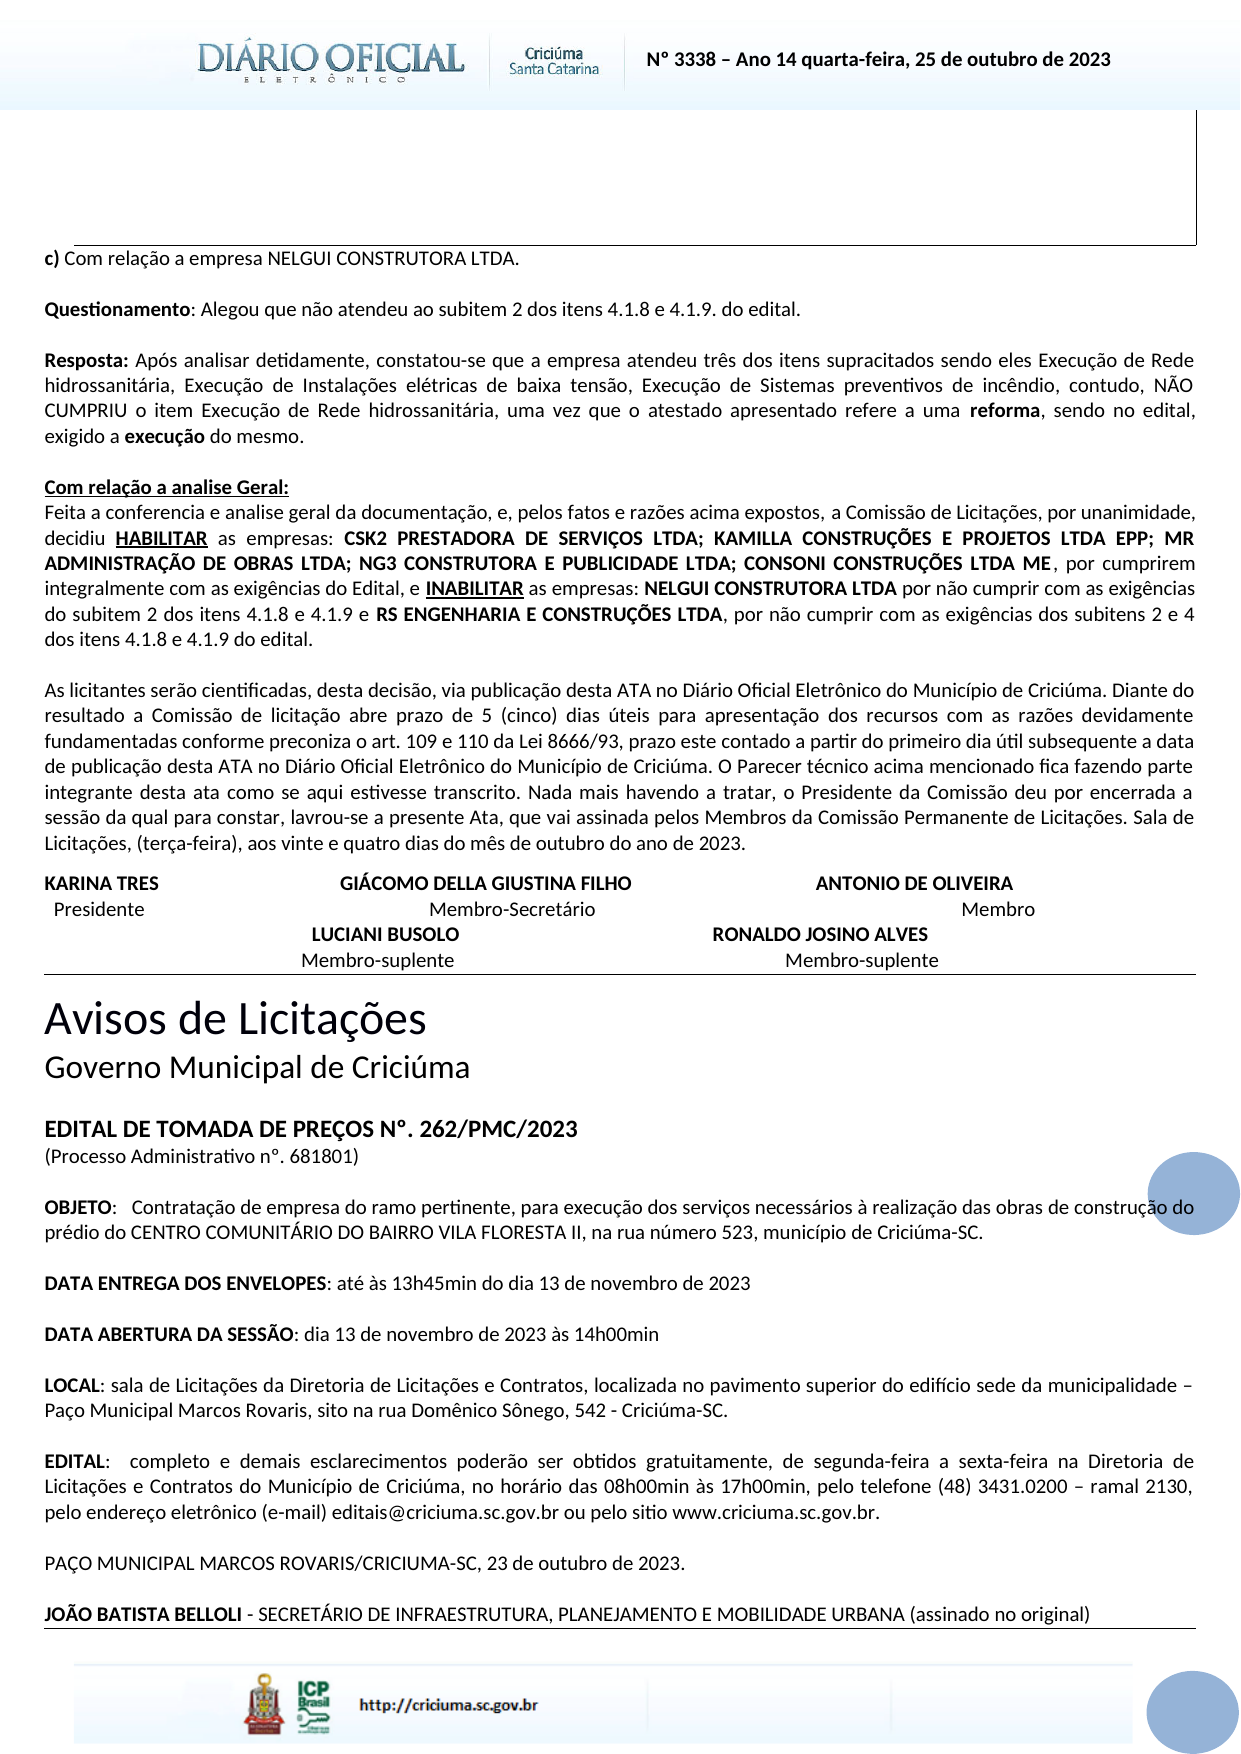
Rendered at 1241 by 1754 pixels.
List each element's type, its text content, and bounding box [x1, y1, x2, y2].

text Membro-suplente Membro-suplente [44, 947, 1196, 974]
list LOCAL: sala de Licitações da Diretoria de Licitações e Contratos, localizada no pavimento superior do edifício sede da municipalidade – Paço Municipal Marcos Rovaris, sito na rua Domênico Sônego, 542 - Criciúma-SC. [44, 1372, 1196, 1423]
text c) Com relação a empresa NELGUI CONSTRUTORA LTDA. [44, 245, 1196, 271]
text As licitantes serão cientificadas, desta decisão, via publicação desta ATA no Diário Oficial Eletrônico do Município de Criciúma. Diante do resultado a Comissão de licitação abre prazo de 5 (cinco) dias úteis para apresentação dos recursos com as razões devidamente fundamentadas conforme preconiza o art. 109 e 110 da Lei 8666/93, prazo este contado a partir do primeiro dia útil subsequente a data de publicação desta ATA no Diário Oficial Eletrônico do Município de Criciúma. O Parecer técnico acima mencionado fica fazendo parte integrante desta ata como se aqui estivesse transcrito. Nada mais havendo a tratar, o Presidente da Comissão deu por encerrada a sessão da qual para constar, lavrou-se a presente Ata, que vai assinada pelos Membros da Comissão Permanente de Licitações. Sala de Licitações, (terça-feira), aos vinte e quatro dias do mês de outubro do ano de 2023. [44, 677, 1196, 855]
list EDITAL DE TOMADA DE PREÇOS Nº. 262/PMC/2023 [44, 1113, 1196, 1143]
list EDITAL: completo e demais esclarecimentos poderão ser obtidos gratuitamente, de segunda-feira a sexta-feira na Diretoria de Licitações e Contratos do Município de Criciúma, no horário das 08h00min às 17h00min, pelo telefone (48) 3431.0200 – ramal 2130, pelo endereço eletrônico (e-mail) editais@criciuma.sc.gov.br ou pelo sitio www.criciuma.sc.gov.br. [44, 1448, 1196, 1524]
list PAÇO MUNICIPAL MARCOS ROVARIS/CRICIUMA-SC, 23 de outubro de 2023. [44, 1550, 1196, 1575]
text Resposta: Após analisar detidamente, constatou-se que a empresa atendeu três dos itens supracitados sendo eles Execução de Rede hidrossanitária, Execução de Instalações elétricas de baixa tensão, Execução de Sistemas preventivos de incêndio, contudo, NÃO CUMPRIU o item Execução de Rede hidrossanitária, uma vez que o atestado apresentado refere a uma reforma, sendo no edital, exigido a execução do mesmo. [44, 347, 1196, 448]
list OBJETO: Contratação de empresa do ramo pertinente, para execução dos serviços necessários à realização das obras de construção do prédio do CENTRO COMUNITÁRIO DO BAIRRO VILA FLORESTA II, na rua número 523, município de Criciúma-SC. [44, 1194, 1196, 1245]
text Avisos de Licitações [44, 988, 1196, 1047]
text KARINA TRES GIÁCOMO DELLA GIUSTINA FILHO ANTONIO DE OLIVEIRA [44, 871, 1196, 896]
text Questionamento: Alegou que não atendeu ao subitem 2 dos itens 4.1.8 e 4.1.9. do edital. [44, 296, 1196, 321]
list JOÃO BATISTA BELLOLI - SECRETÁRIO DE INFRAESTRUTURA, PLANEJAMENTO E MOBILIDADE URBANA (assinado no original) [44, 1601, 1196, 1628]
text Com relação a analise Geral: [44, 474, 1196, 499]
list DATA ENTREGA DOS ENVELOPES: até às 13h45min do dia 13 de novembro de 2023 [44, 1270, 1196, 1296]
text LUCIANI BUSOLO RONALDO JOSINO ALVES [44, 921, 1196, 947]
list (Processo Administrativo nº. 681801) [44, 1143, 1196, 1169]
text Presidente Membro-Secretário Membro [44, 896, 1196, 921]
text Feita a conferencia e analise geral da documentação, e, pelos fatos e razões acima expostos, a Comissão de Licitações, por unanimidade, decidiu HABILITAR as empresas: CSK2 PRESTADORA DE SERVIÇOS LTDA; KAMILLA CONSTRUÇÕES E PROJETOS LTDA EPP; MR ADMINISTRAÇÃO DE OBRAS LTDA; NG3 CONSTRUTORA E PUBLICIDADE LTDA; CONSONI CONSTRUÇÕES LTDA ME, por cumprirem integralmente com as exigências do Edital, e INABILITAR as empresas: NELGUI CONSTRUTORA LTDA por não cumprir com as exigências do subitem 2 dos itens 4.1.8 e 4.1.9 e RS ENGENHARIA E CONSTRUÇÕES LTDA, por não cumprir com as exigências dos subitens 2 e 4 dos itens 4.1.8 e 4.1.9 do edital. [44, 499, 1196, 652]
text Governo Municipal de Criciúma [44, 1047, 1196, 1087]
list DATA ABERTURA DA SESSÃO: dia 13 de novembro de 2023 às 14h00min [44, 1321, 1196, 1347]
